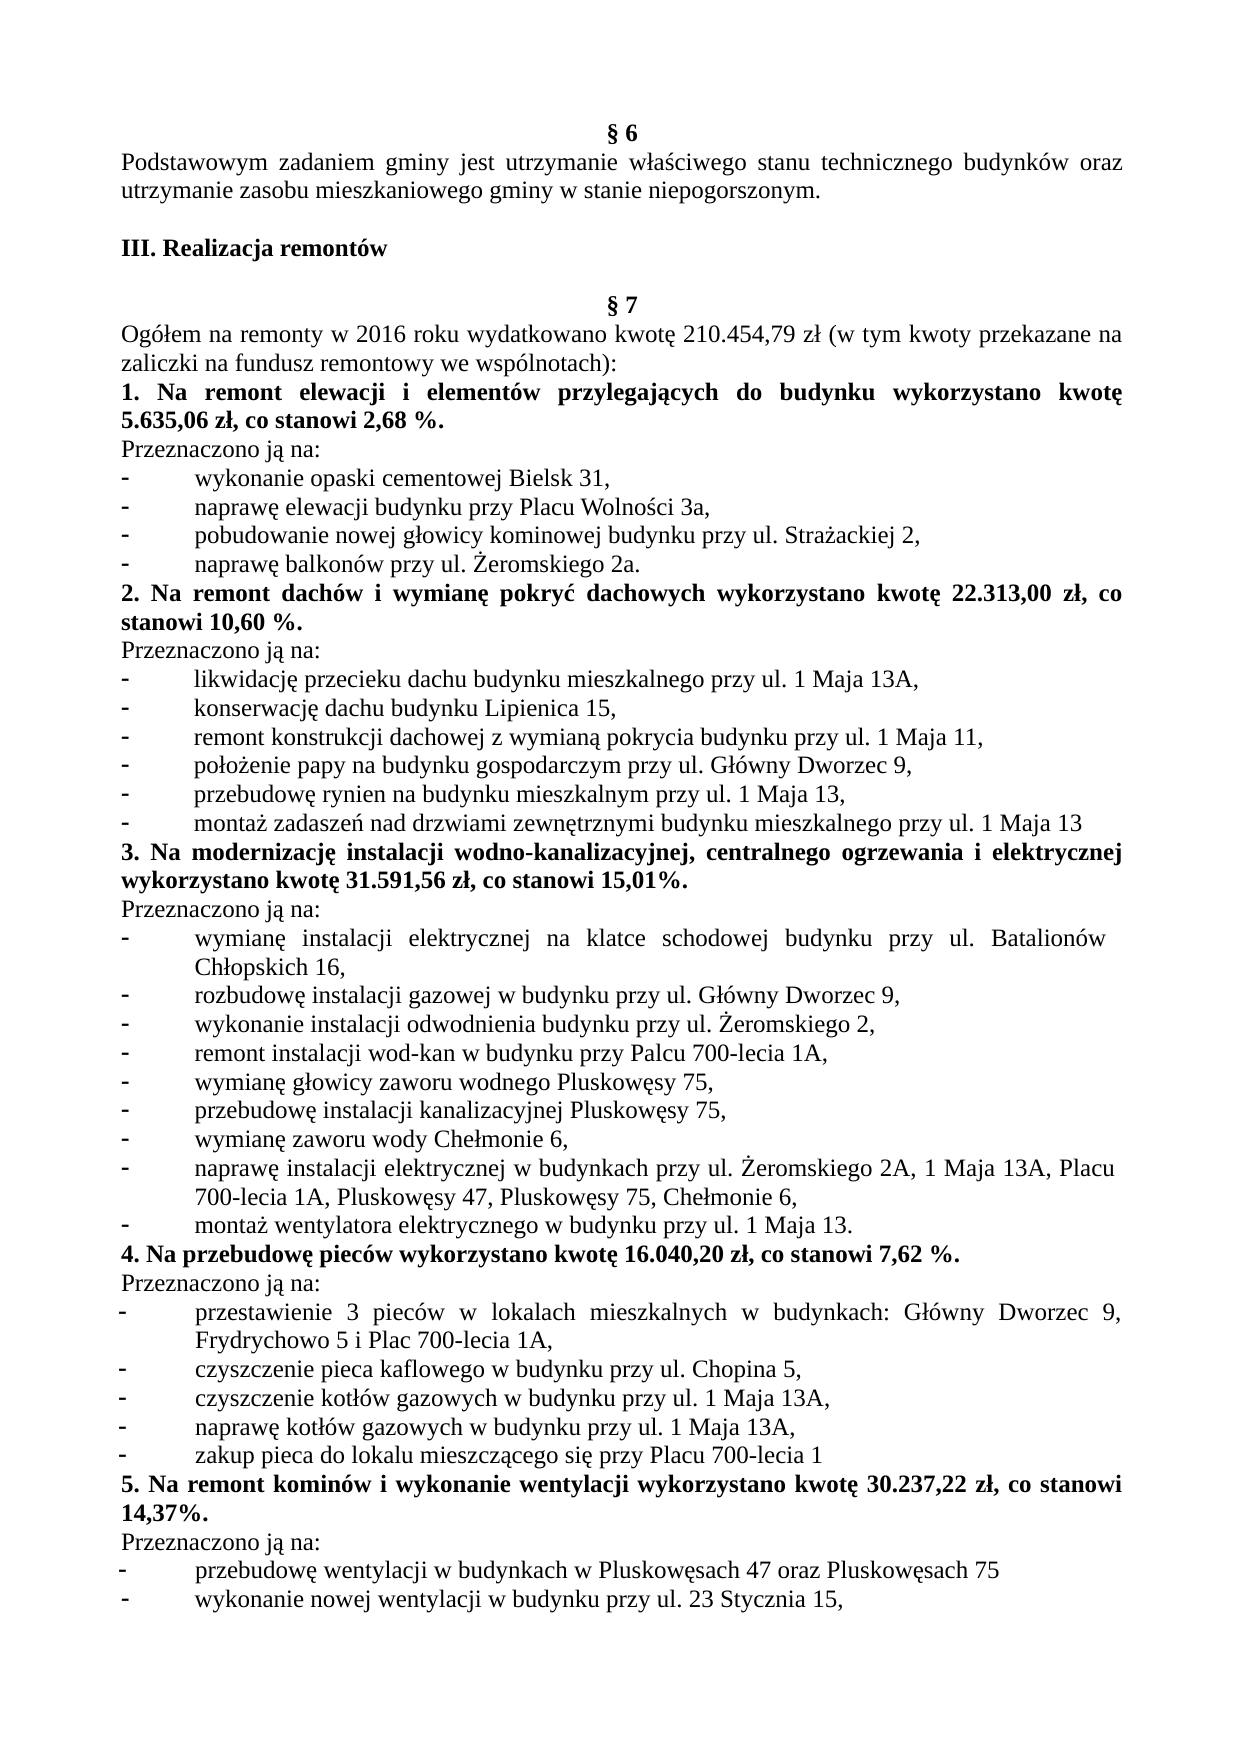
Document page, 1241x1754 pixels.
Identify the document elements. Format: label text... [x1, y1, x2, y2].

list remont konstrukcji dachowej z wymianą pokrycia budynku przy ul. 1 Maja 11, [121, 722, 1123, 751]
list czyszczenie kotłów gazowych w budynku przy ul. 1 Maja 13A, [118, 1383, 1122, 1412]
list montaż zadaszeń nad drzwiami zewnętrznymi budynku mieszkalnego przy ul. 1 Maja 13 [121, 808, 1123, 837]
list przebudowę instalacji kanalizacyjnej Pluskowęsy 75, [121, 1096, 1123, 1124]
list wykonanie instalacji odwodnienia budynku przy ul. Żeromskiego 2, [121, 1009, 1123, 1038]
text 5. Na remont kominów i wykonanie wentylacji wykorzystano kwotę 30.237,22 zł, co stanowi 14,37%. [121, 1469, 1123, 1527]
list wymianę zaworu wody Chełmonie 6, [121, 1124, 1123, 1153]
list likwidację przecieku dachu budynku mieszkalnego przy ul. 1 Maja 13A, [121, 664, 1123, 693]
list wymianę głowicy zaworu wodnego Pluskowęsy 75, [121, 1067, 1123, 1096]
list wymianę instalacji elektrycznej na klatce schodowej budynku przy ul. Batalionów Chłopskich 16, [121, 923, 1123, 981]
list wykonanie opaski cementowej Bielsk 31, [121, 463, 1123, 492]
text Przeznaczono ją na: [121, 1268, 1123, 1297]
list rozbudowę instalacji gazowej w budynku przy ul. Główny Dworzec 9, [121, 981, 1123, 1009]
list naprawę elewacji budynku przy Placu Wolności 3a, [121, 492, 1123, 521]
list remont instalacji wod-kan w budynku przy Palcu 700-lecia 1A, [121, 1038, 1123, 1067]
text Przeznaczono ją na: [121, 636, 1123, 664]
text § 6 [121, 118, 1123, 147]
list naprawę kotłów gazowych w budynku przy ul. 1 Maja 13A, [118, 1412, 1122, 1441]
text 2. Na remont dachów i wymianę pokryć dachowych wykorzystano kwotę 22.313,00 zł, co stanowi 10,60 %. [121, 578, 1123, 636]
list czyszczenie pieca kaflowego w budynku przy ul. Chopina 5, [118, 1354, 1122, 1383]
text Podstawowym zadaniem gminy jest utrzymanie właściwego stanu technicznego budynków oraz utrzymanie zasobu mieszkaniowego gminy w stanie niepogorszonym. [121, 147, 1123, 204]
list położenie papy na budynku gospodarczym przy ul. Główny Dworzec 9, [121, 751, 1123, 779]
list przebudowę rynien na budynku mieszkalnym przy ul. 1 Maja 13, [121, 779, 1123, 808]
text 3. Na modernizację instalacji wodno-kanalizacyjnej, centralnego ogrzewania i elektrycznej wykorzystano kwotę 31.591,56 zł, co stanowi 15,01%. [121, 837, 1123, 894]
text 4. Na przebudowę pieców wykorzystano kwotę 16.040,20 zł, co stanowi 7,62 %. [121, 1239, 1123, 1268]
list montaż wentylatora elektrycznego w budynku przy ul. 1 Maja 13. [121, 1211, 1123, 1239]
list wykonanie nowej wentylacji w budynku przy ul. 23 Stycznia 15, [121, 1584, 1123, 1613]
list przestawienie 3 pieców w lokalach mieszkalnych w budynkach: Główny Dworzec 9, Frydrychowo 5 i Plac 700-lecia 1A, [118, 1297, 1122, 1354]
text III. Realizacja remontów [121, 233, 1123, 262]
text Ogółem na remonty w 2016 roku wydatkowano kwotę 210.454,79 zł (w tym kwoty przekazane na zaliczki na fundusz remontowy we wspólnotach): [121, 319, 1123, 377]
text § 7 [121, 291, 1123, 319]
text 1. Na remont elewacji i elementów przylegających do budynku wykorzystano kwotę 5.635,06 zł, co stanowi 2,68 %. [121, 377, 1123, 434]
list naprawę balkonów przy ul. Żeromskiego 2a. [121, 549, 1123, 578]
list zakup pieca do lokalu mieszczącego się przy Placu 700-lecia 1 [118, 1441, 1122, 1469]
list przebudowę wentylacji w budynkach w Pluskowęsach 47 oraz Pluskowęsach 75 [118, 1556, 1122, 1584]
list konserwację dachu budynku Lipienica 15, [121, 693, 1123, 722]
text Przeznaczono ją na: [121, 894, 1123, 923]
text Przeznaczono ją na: [121, 434, 1123, 463]
list naprawę instalacji elektrycznej w budynkach przy ul. Żeromskiego 2A, 1 Maja 13A, Placu 700-lecia 1A, Pluskowęsy 47, Pluskowęsy 75, Chełmonie 6, [121, 1153, 1123, 1211]
list pobudowanie nowej głowicy kominowej budynku przy ul. Strażackiej 2, [121, 521, 1123, 549]
text Przeznaczono ją na: [121, 1527, 1123, 1556]
